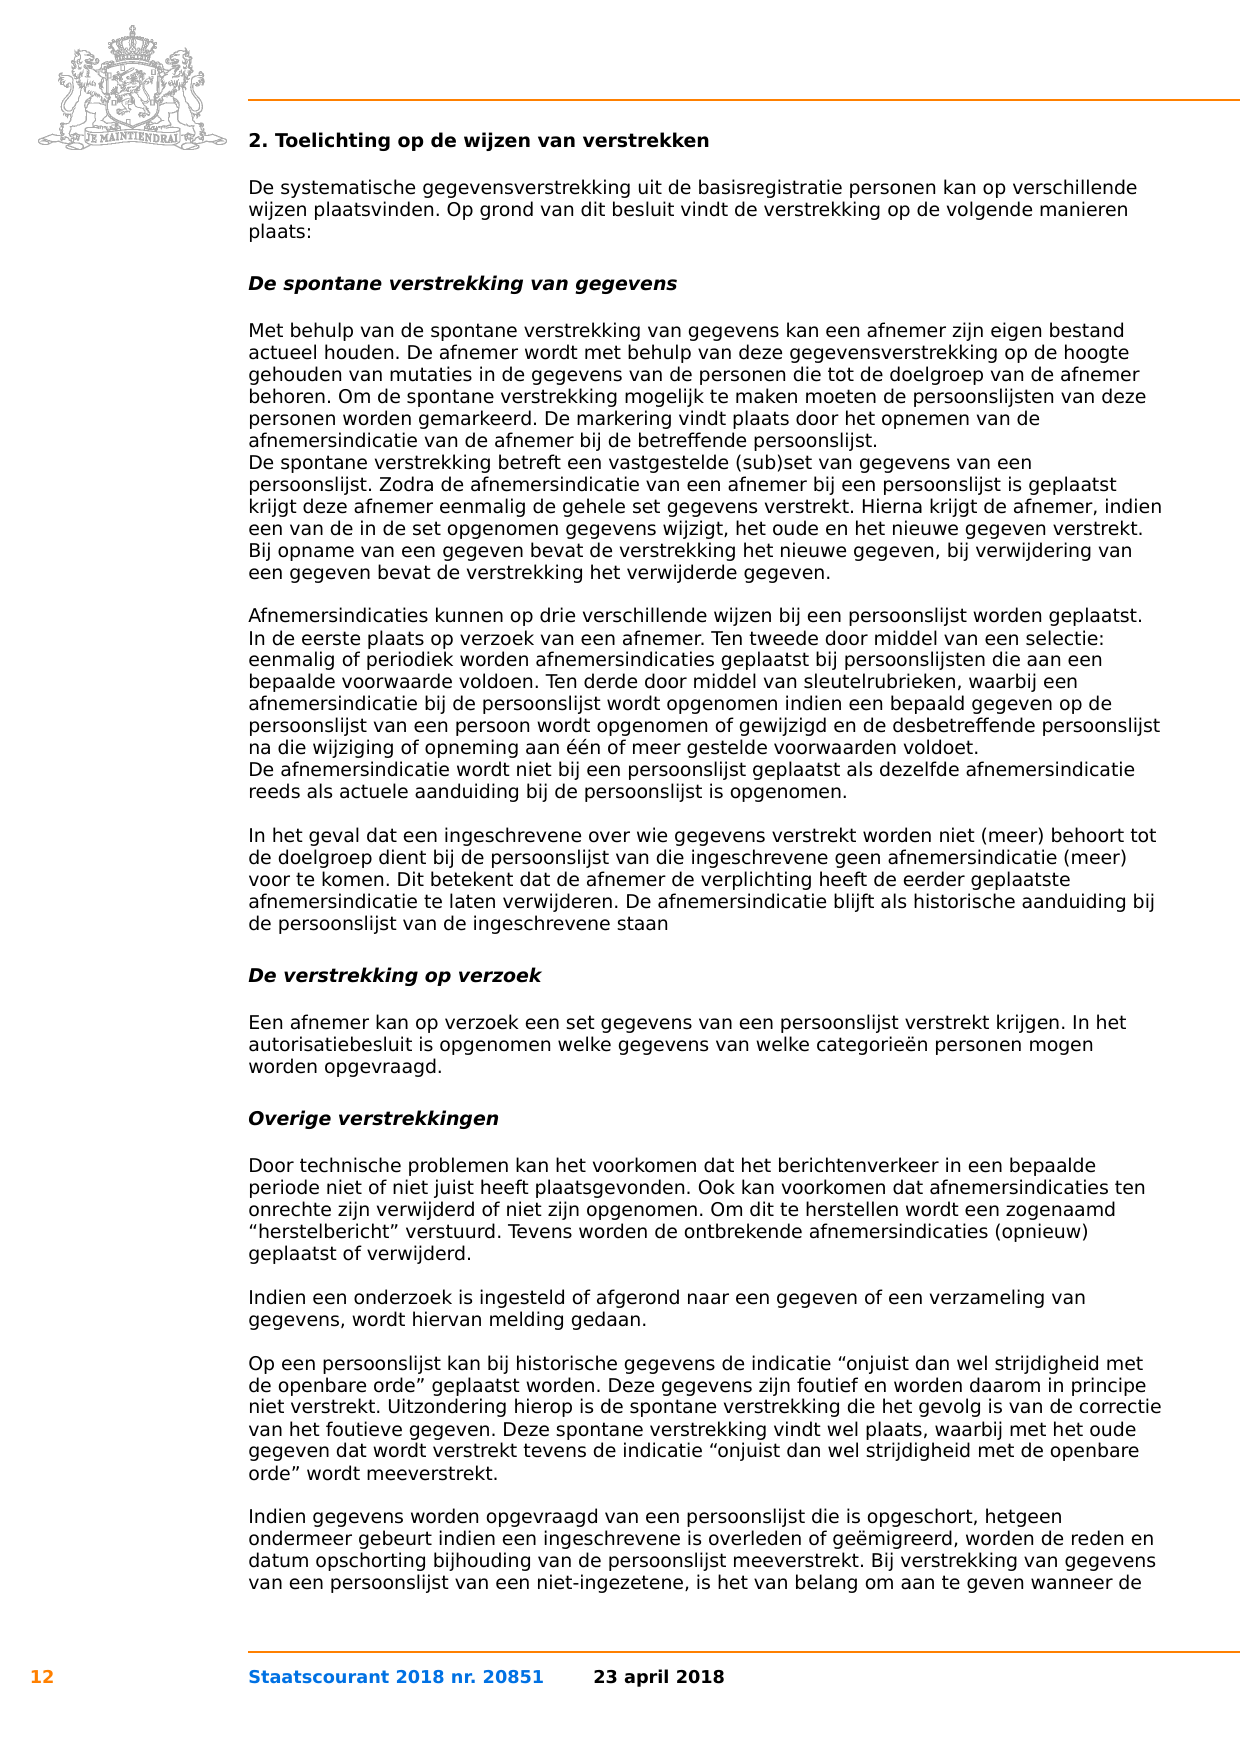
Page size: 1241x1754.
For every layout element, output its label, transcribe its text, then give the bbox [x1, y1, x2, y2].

text Op een persoonslijst kan bij historische gegevens de indicatie “onjuist dan wel strijdigheid met de openbare orde” geplaatst worden. Deze gegevens zijn foutief en worden daarom in principe niet verstrekt. Uitzondering hierop is de spontane verstrekking die het gevolg is van de correctie van het foutieve gegeven. Deze spontane verstrekking vindt wel plaats, waarbij met het oude gegeven dat wordt verstrekt tevens de indicatie “onjuist dan wel strijdigheid met de openbare orde” wordt meeverstrekt. [248, 1352, 1163, 1484]
text Met behulp van de spontane verstrekking van gegevens kan een afnemer zijn eigen bestand actueel houden. De afnemer wordt met behulp van deze gegevensverstrekking op de hoogte gehouden van mutaties in de gegevens van de personen die tot de doelgroep van de afnemer behoren. Om de spontane verstrekking mogelijk te maken moeten de persoonslijsten van deze personen worden gemarkeerd. De markering vindt plaats door het opnemen van de afnemersindicatie van de afnemer bij de betreffende persoonslijst. [248, 320, 1163, 452]
text De spontane verstrekking betreft een vastgestelde (sub)set van gegevens van een persoonslijst. Zodra de afnemersindicatie van een afnemer bij een persoonslijst is geplaatst krijgt deze afnemer eenmalig de gehele set gegevens verstrekt. Hierna krijgt de afnemer, indien een van de in de set opgenomen gegevens wijzigt, het oude en het nieuwe gegeven verstrekt. Bij opname van een gegeven bevat de verstrekking het nieuwe gegeven, bij verwijdering van een gegeven bevat de verstrekking het verwijderde gegeven. [248, 452, 1163, 583]
subtitle 2. Toelichting op de wijzen van verstrekken [248, 130, 1163, 152]
text De systematische gegevensverstrekking uit de basisregistratie personen kan op verschillende wijzen plaatsvinden. Op grond van dit besluit vindt de verstrekking op de volgende manieren plaats: [248, 177, 1163, 243]
text Indien een onderzoek is ingesteld of afgerond naar een gegeven of een verzameling van gegevens, wordt hiervan melding gedaan. [248, 1287, 1163, 1331]
text Afnemersindicaties kunnen op drie verschillende wijzen bij een persoonslijst worden geplaatst. In de eerste plaats op verzoek van een afnemer. Ten tweede door middel van een selectie: eenmalig of periodiek worden afnemersindicaties geplaatst bij persoonslijsten die aan een bepaalde voorwaarde voldoen. Ten derde door middel van sleutelrubrieken, waarbij een afnemersindicatie bij de persoonslijst wordt opgenomen indien een bepaald gegeven op de persoonslijst van een persoon wordt opgenomen of gewijzigd en de desbetreffende persoonslijst na die wijziging of opneming aan één of meer gestelde voorwaarden voldoet. [248, 605, 1163, 759]
text Indien gegevens worden opgevraagd van een persoonslijst die is opgeschort, hetgeen ondermeer gebeurt indien een ingeschrevene is overleden of geëmigreerd, worden de reden en datum opschorting bijhouding van de persoonslijst meeverstrekt. Bij verstrekking van gegevens van een persoonslijst van een niet-ingezetene, is het van belang om aan te geven wanneer de [248, 1506, 1163, 1594]
subtitle Overige verstrekkingen [248, 1108, 1163, 1130]
text In het geval dat een ingeschrevene over wie gegevens verstrekt worden niet (meer) behoort tot de doelgroep dient bij de persoonslijst van die ingeschrevene geen afnemersindicatie (meer) voor te komen. Dit betekent dat de afnemer de verplichting heeft de eerder geplaatste afnemersindicatie te laten verwijderen. De afnemersindicatie blijft als historische aanduiding bij de persoonslijst van de ingeschrevene staan [248, 825, 1163, 935]
text Door technische problemen kan het voorkomen dat het berichtenverkeer in een bepaalde periode niet of niet juist heeft plaatsgevonden. Ook kan voorkomen dat afnemersindicaties ten onrechte zijn verwijderd of niet zijn opgenomen. Om dit te herstellen wordt een zogenaamd “herstelbericht” verstuurd. Tevens worden de ontbrekende afnemersindicaties (opnieuw) geplaatst of verwijderd. [248, 1155, 1163, 1265]
text De afnemersindicatie wordt niet bij een persoonslijst geplaatst als dezelfde afnemersindicatie reeds als actuele aanduiding bij de persoonslijst is opgenomen. [248, 759, 1163, 803]
text Een afnemer kan op verzoek een set gegevens van een persoonslijst verstrekt krijgen. In het autorisatiebesluit is opgenomen welke gegevens van welke categorieën personen mogen worden opgevraagd. [248, 1012, 1163, 1078]
picture [38, 25, 227, 150]
subtitle De verstrekking op verzoek [248, 965, 1163, 987]
subtitle De spontane verstrekking van gegevens [248, 273, 1163, 295]
